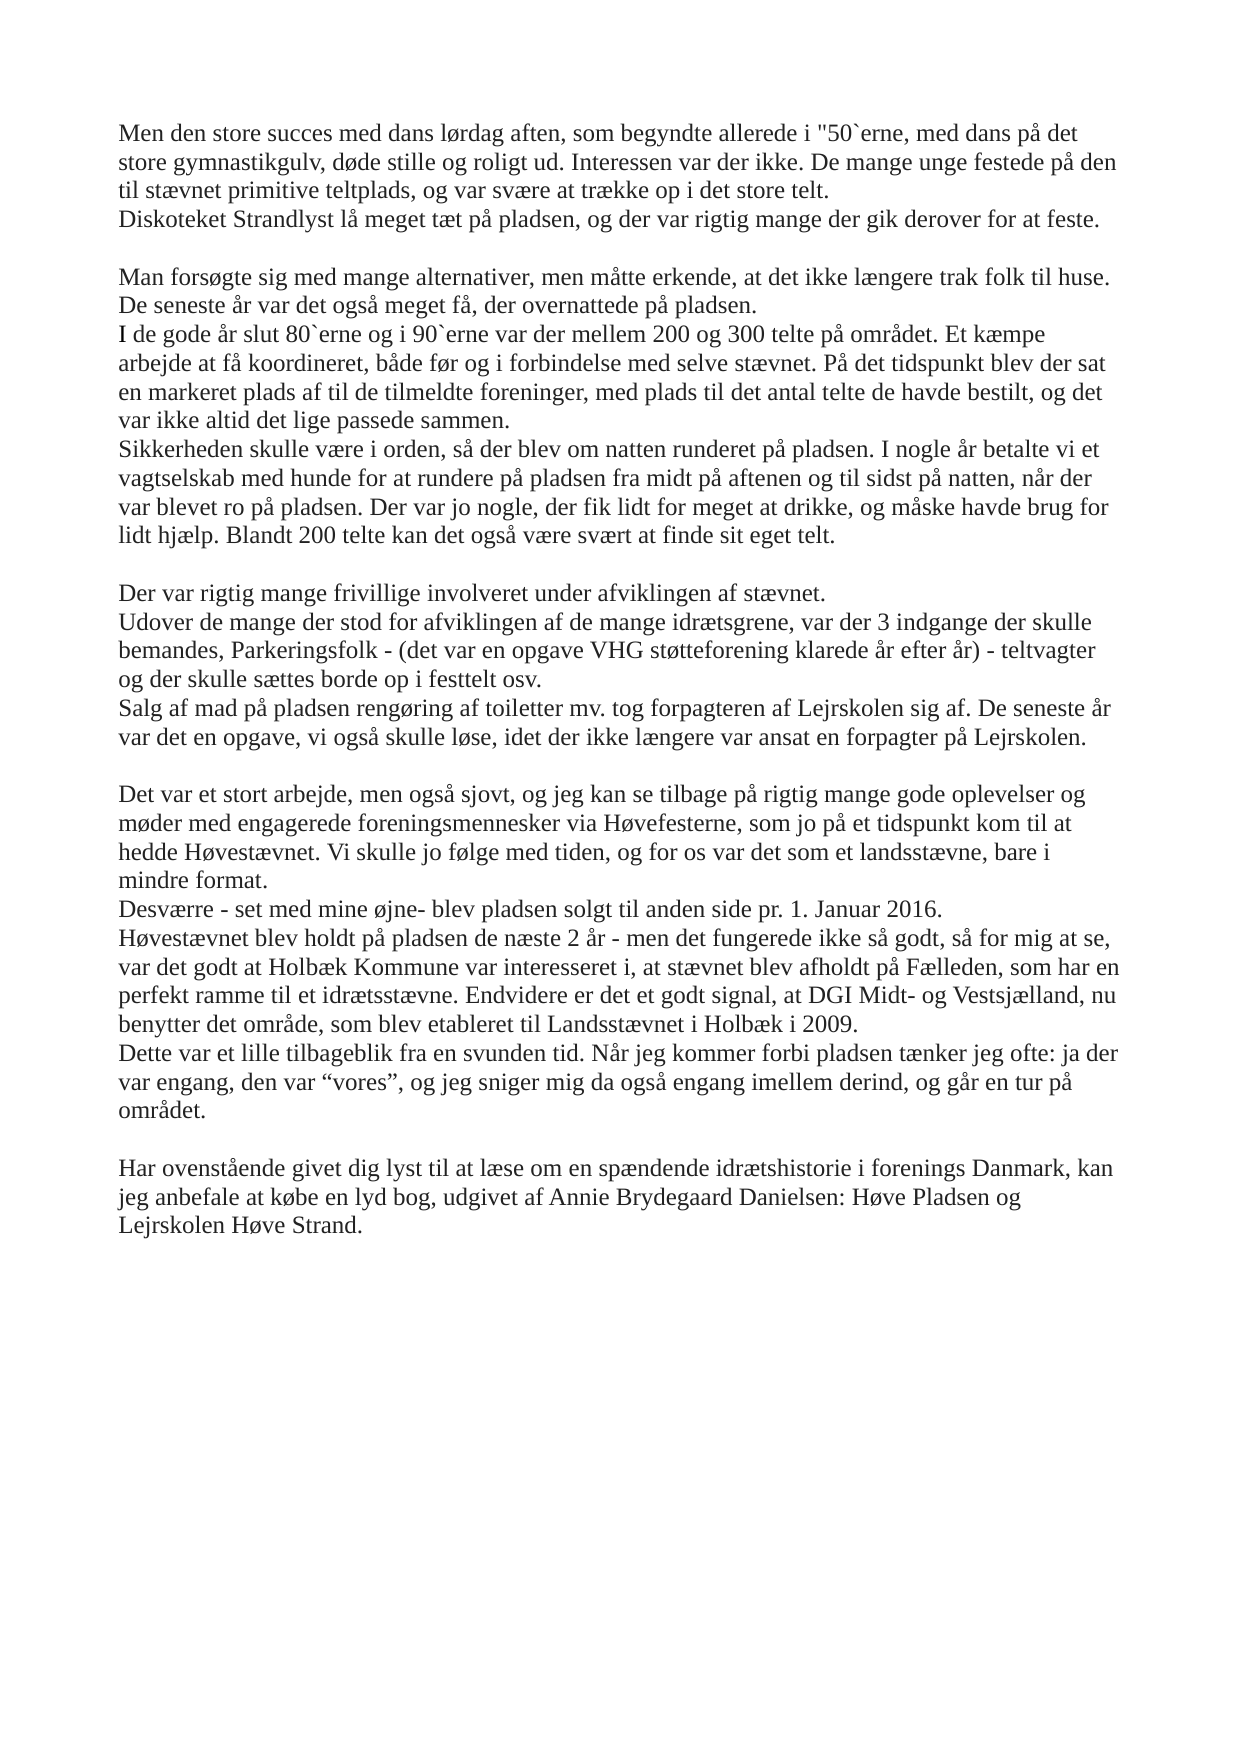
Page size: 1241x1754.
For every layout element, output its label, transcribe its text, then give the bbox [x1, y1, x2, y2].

text Men den store succes med dans lørdag aften, som begyndte allerede i "50`erne, med dans på det store gymnastikgulv, døde stille og roligt ud. Interessen var der ikke. De mange unge festede på den til stævnet primitive teltplads, og var svære at trække op i det store telt. Diskoteket Strandlyst lå meget tæt på pladsen, og der var rigtig mange der gik derover for at feste. Man forsøgte sig med mange alternativer, men måtte erkende, at det ikke længere trak folk til huse. De seneste år var det også meget få, der overnattede på pladsen. I de gode år slut 80`erne og i 90`erne var der mellem 200 og 300 telte på området. Et kæmpe arbejde at få koordineret, både før og i forbindelse med selve stævnet. På det tidspunkt blev der sat en markeret plads af til de tilmeldte foreninger, med plads til det antal telte de havde bestilt, og det var ikke altid det lige passede sammen. Sikkerheden skulle være i orden, så der blev om natten runderet på pladsen. I nogle år betalte vi et vagtselskab med hunde for at rundere på pladsen fra midt på aftenen og til sidst på natten, når der var blevet ro på pladsen. Der var jo nogle, der fik lidt for meget at drikke, og måske havde brug for lidt hjælp. Blandt 200 telte kan det også være svært at finde sit eget telt. Der var rigtig mange frivillige involveret under afviklingen af stævnet. Udover de mange der stod for afviklingen af de mange idrætsgrene, var der 3 indgange der skulle bemandes, Parkeringsfolk - (det var en opgave VHG støtteforening klarede år efter år) - teltvagter og der skulle sættes borde op i festtelt osv. Salg af mad på pladsen rengøring af toiletter mv. tog forpagteren af Lejrskolen sig af. De seneste år var det en opgave, vi også skulle løse, idet der ikke længere var ansat en forpagter på Lejrskolen. Det var et stort arbejde, men også sjovt, og jeg kan se tilbage på rigtig mange gode oplevelser og møder med engagerede foreningsmennesker via Høvefesterne, som jo på et tidspunkt kom til at hedde Høvestævnet. Vi skulle jo følge med tiden, og for os var det som et landsstævne, bare i mindre format. Desværre - set med mine øjne- blev pladsen solgt til anden side pr. 1. Januar 2016. Høvestævnet blev holdt på pladsen de næste 2 år - men det fungerede ikke så godt, så for mig at se, var det godt at Holbæk Kommune var interesseret i, at stævnet blev afholdt på Fælleden, som har en perfekt ramme til et idrætsstævne. Endvidere er det et godt signal, at DGI Midt- og Vestsjælland, nu benytter det område, som blev etableret til Landsstævnet i Holbæk i 2009. Dette var et lille tilbageblik fra en svunden tid. Når jeg kommer forbi pladsen tænker jeg ofte: ja der var engang, den var “vores”, og jeg sniger mig da også engang imellem derind, og går en tur på området. Har ovenstående givet dig lyst til at læse om en spændende idrætshistorie i forenings Danmark, kan jeg anbefale at købe en lyd bog, udgivet af Annie Brydegaard Danielsen: Høve Pladsen og Lejrskolen Høve Strand. [118, 118, 1122, 1239]
